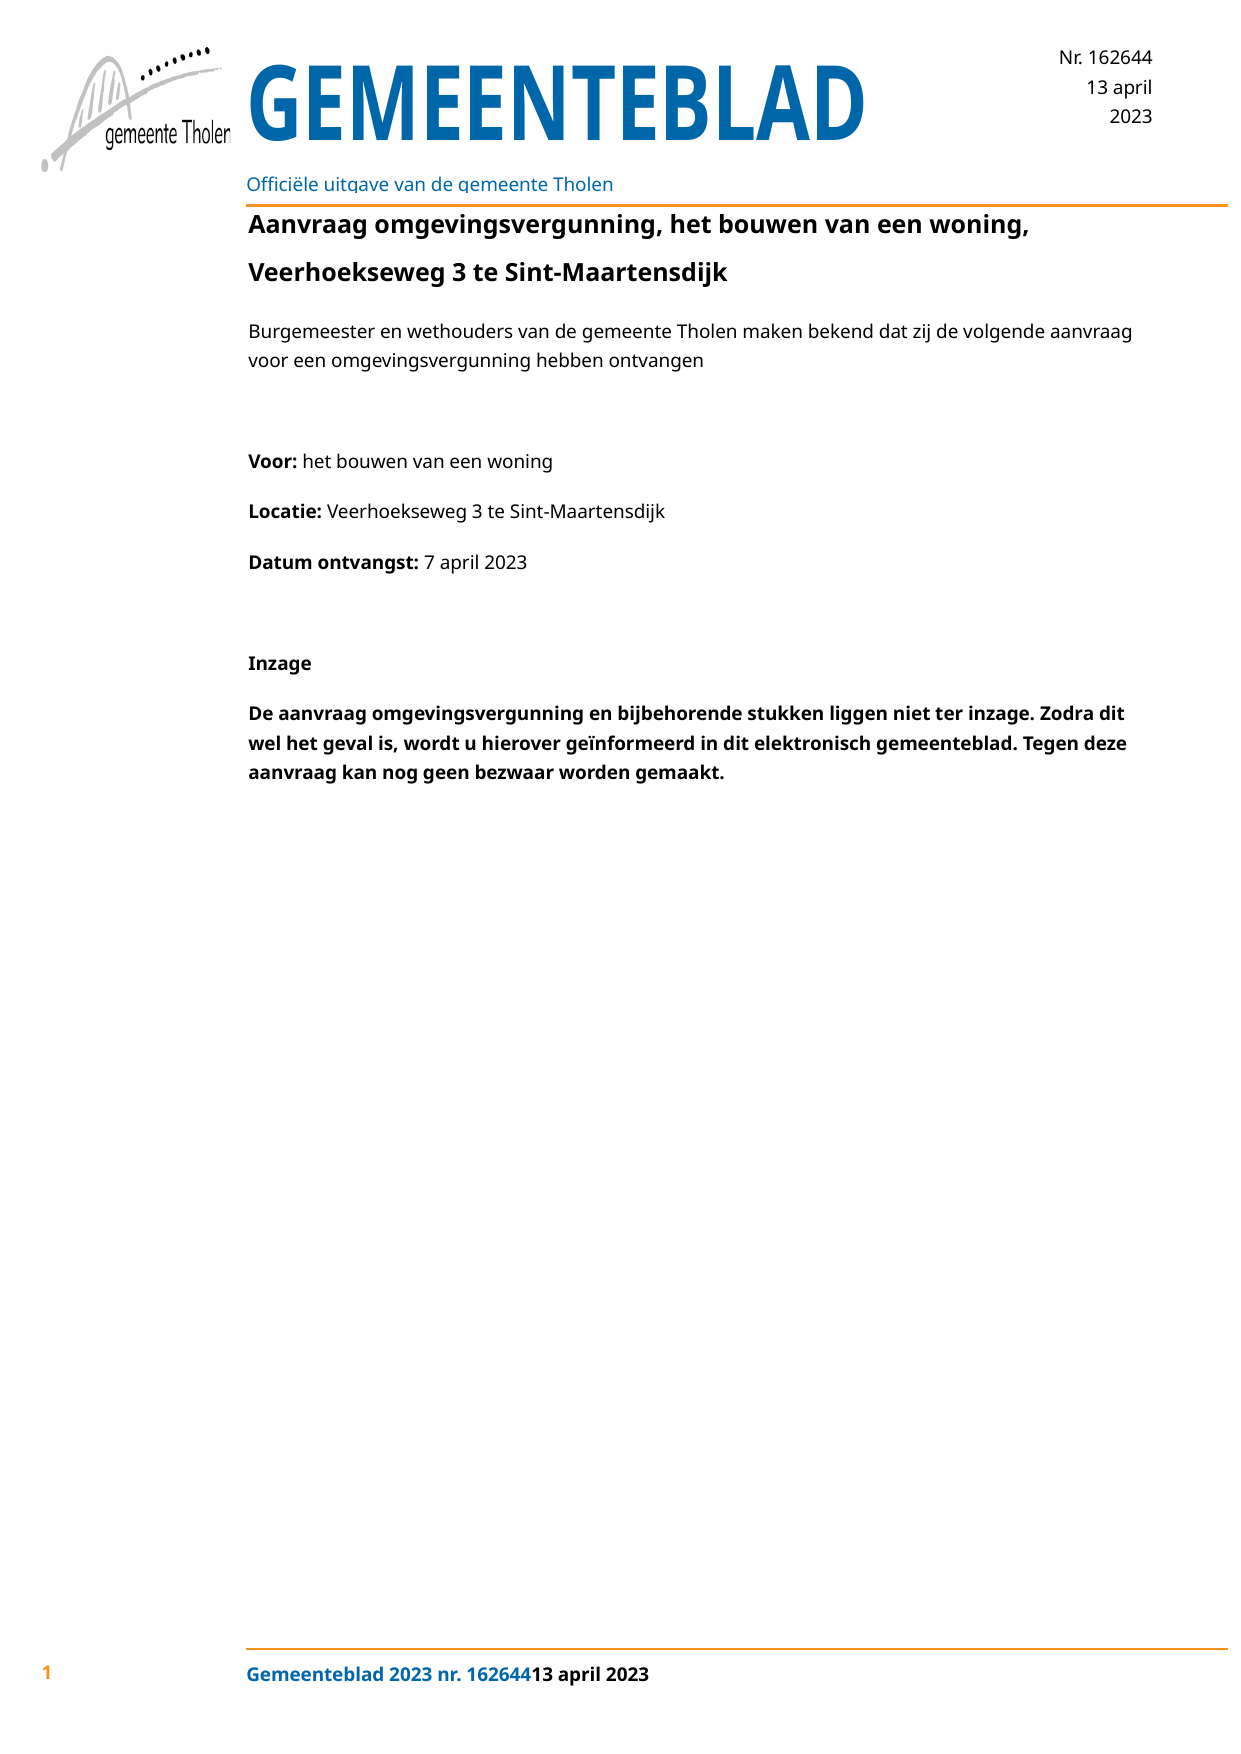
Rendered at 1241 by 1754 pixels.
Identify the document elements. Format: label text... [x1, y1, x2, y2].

text Voor: het bouwen van een woning [248, 448, 1152, 474]
text Burgemeester en wethouders van de gemeente Tholen maken bekend dat zij de volgende aanvraag voor een omgevingsvergunning hebben ontvangen [248, 318, 1152, 373]
text Locatie: Veerhoekseweg 3 te Sint-Maartensdijk [248, 499, 1152, 524]
text Aanvraag omgevingsvergunning, het bouwen van een woning, Veerhoekseweg 3 te Sint-Maartensdijk [248, 207, 1152, 288]
text Datum ontvangst: 7 april 2023 [248, 549, 1152, 575]
text Inzage [248, 650, 1152, 676]
picture [41, 47, 231, 172]
text De aanvraag omgevingsvergunning en bijbehorende stukken liggen niet ter inzage. Zodra dit wel het geval is, wordt u hierover geïnformeerd in dit elektronisch gemeenteblad. Tegen deze aanvraag kan nog geen bezwaar worden gemaakt. [248, 700, 1152, 785]
